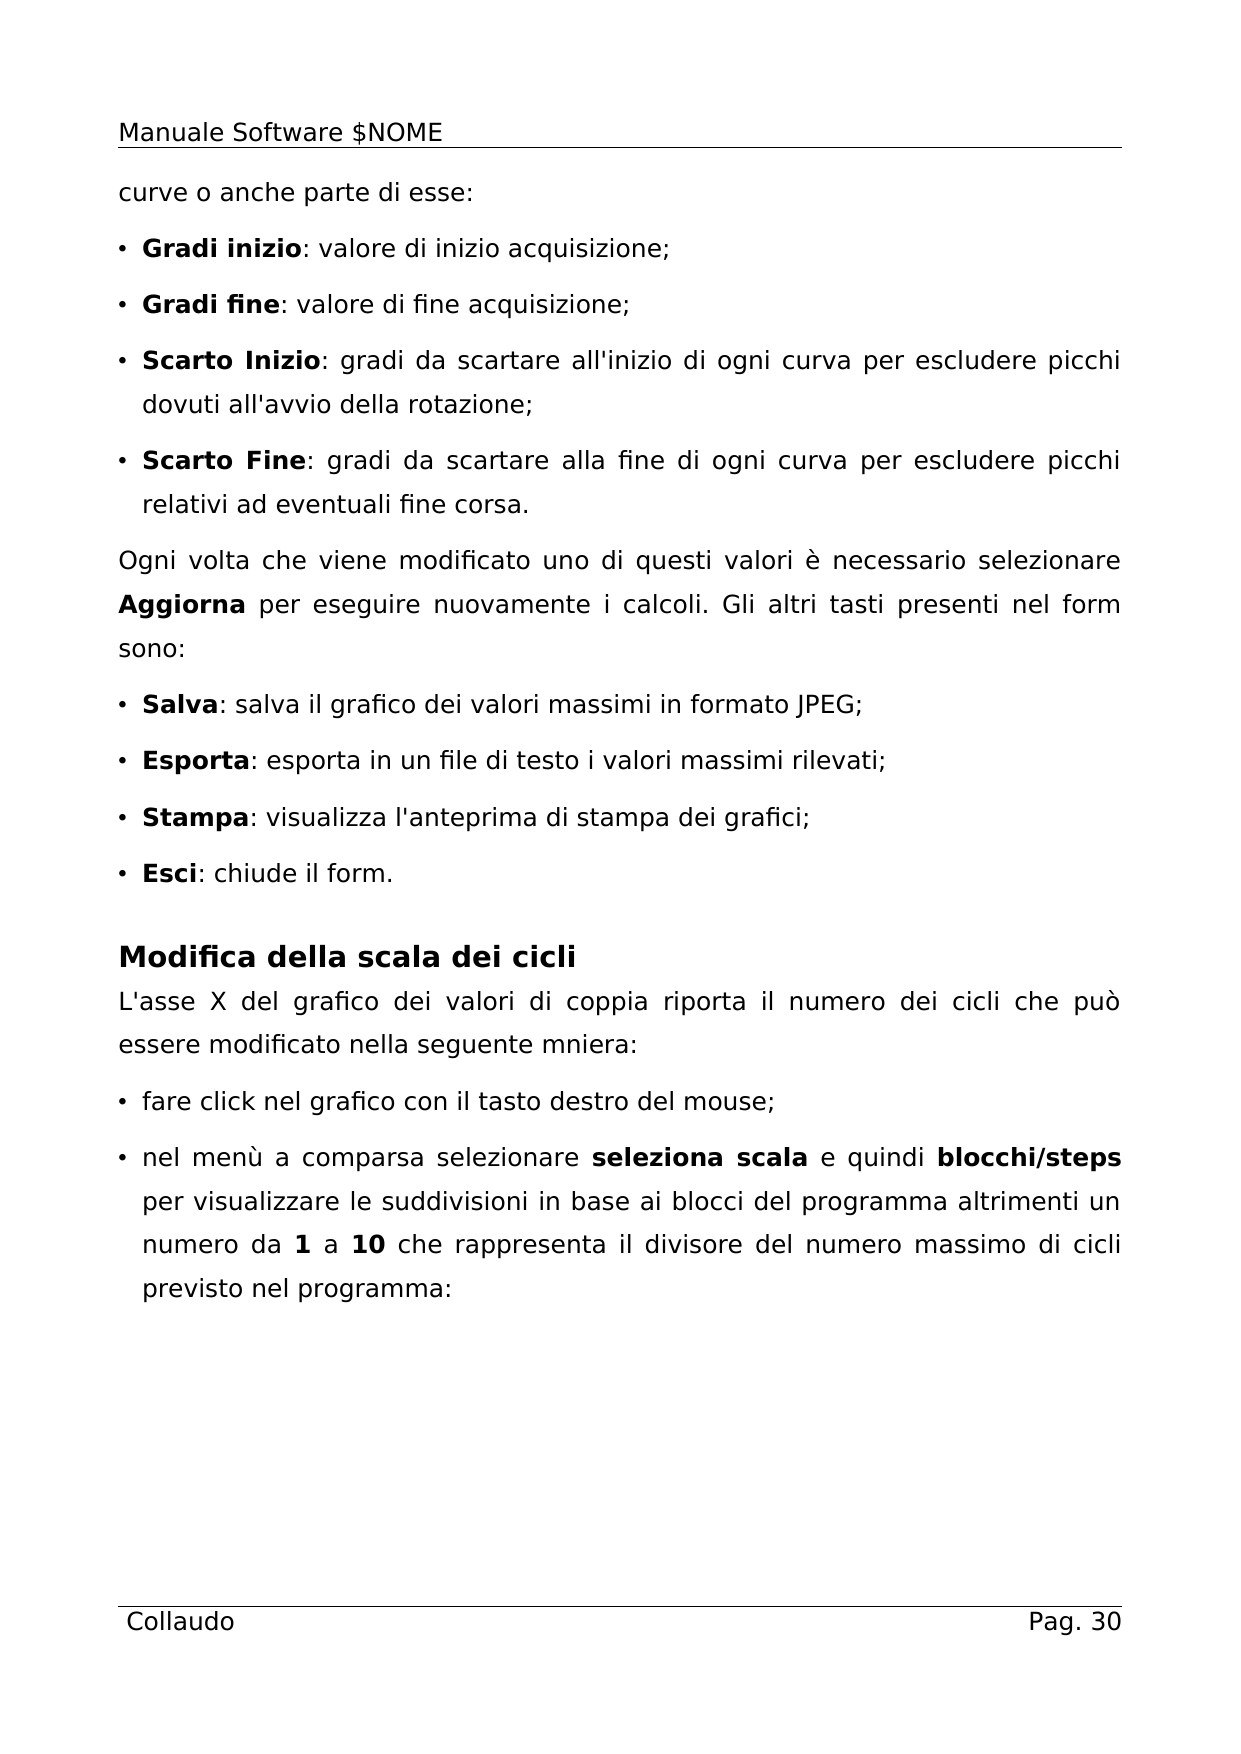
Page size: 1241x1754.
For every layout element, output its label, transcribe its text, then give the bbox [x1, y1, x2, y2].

list fare click nel grafico con il tasto destro del mouse; [118, 1087, 1122, 1116]
list Esci: chiude il form. [118, 859, 1122, 888]
text Ogni volta che viene modificato uno di questi valori è necessario selezionare Aggiorna per eseguire nuovamente i calcoli. Gli altri tasti presenti nel form sono: [118, 547, 1122, 663]
list Esporta: esporta in un file di testo i valori massimi rilevati; [118, 747, 1122, 776]
list Gradi inizio: valore di inizio acquisizione; [118, 234, 1122, 263]
list Scarto Fine: gradi da scartare alla fine di ogni curva per escludere picchi relativi ad eventuali fine corsa. [118, 447, 1122, 519]
list Salva: salva il grafico dei valori massimi in formato JPEG; [118, 690, 1122, 719]
subtitle Modifica della scala dei cicli [118, 940, 1122, 974]
list Scarto Inizio: gradi da scartare all'inizio di ogni curva per escludere picchi dovuti all'avvio della rotazione; [118, 347, 1122, 419]
list nel menù a comparsa selezionare seleziona scala e quindi blocchi/steps per visualizzare le suddivisioni in base ai blocci del programma altrimenti un numero da 1 a 10 che rappresenta il divisore del numero massimo di cicli previsto nel programma: [118, 1143, 1122, 1303]
text L'asse X del grafico dei valori di coppia riporta il numero dei cicli che può essere modificato nella seguente mniera: [118, 987, 1122, 1060]
list Stampa: visualizza l'anteprima di stampa dei grafici; [118, 803, 1122, 832]
list Gradi fine: valore di fine acquisizione; [118, 290, 1122, 319]
text curve o anche parte di esse: [118, 178, 1122, 207]
